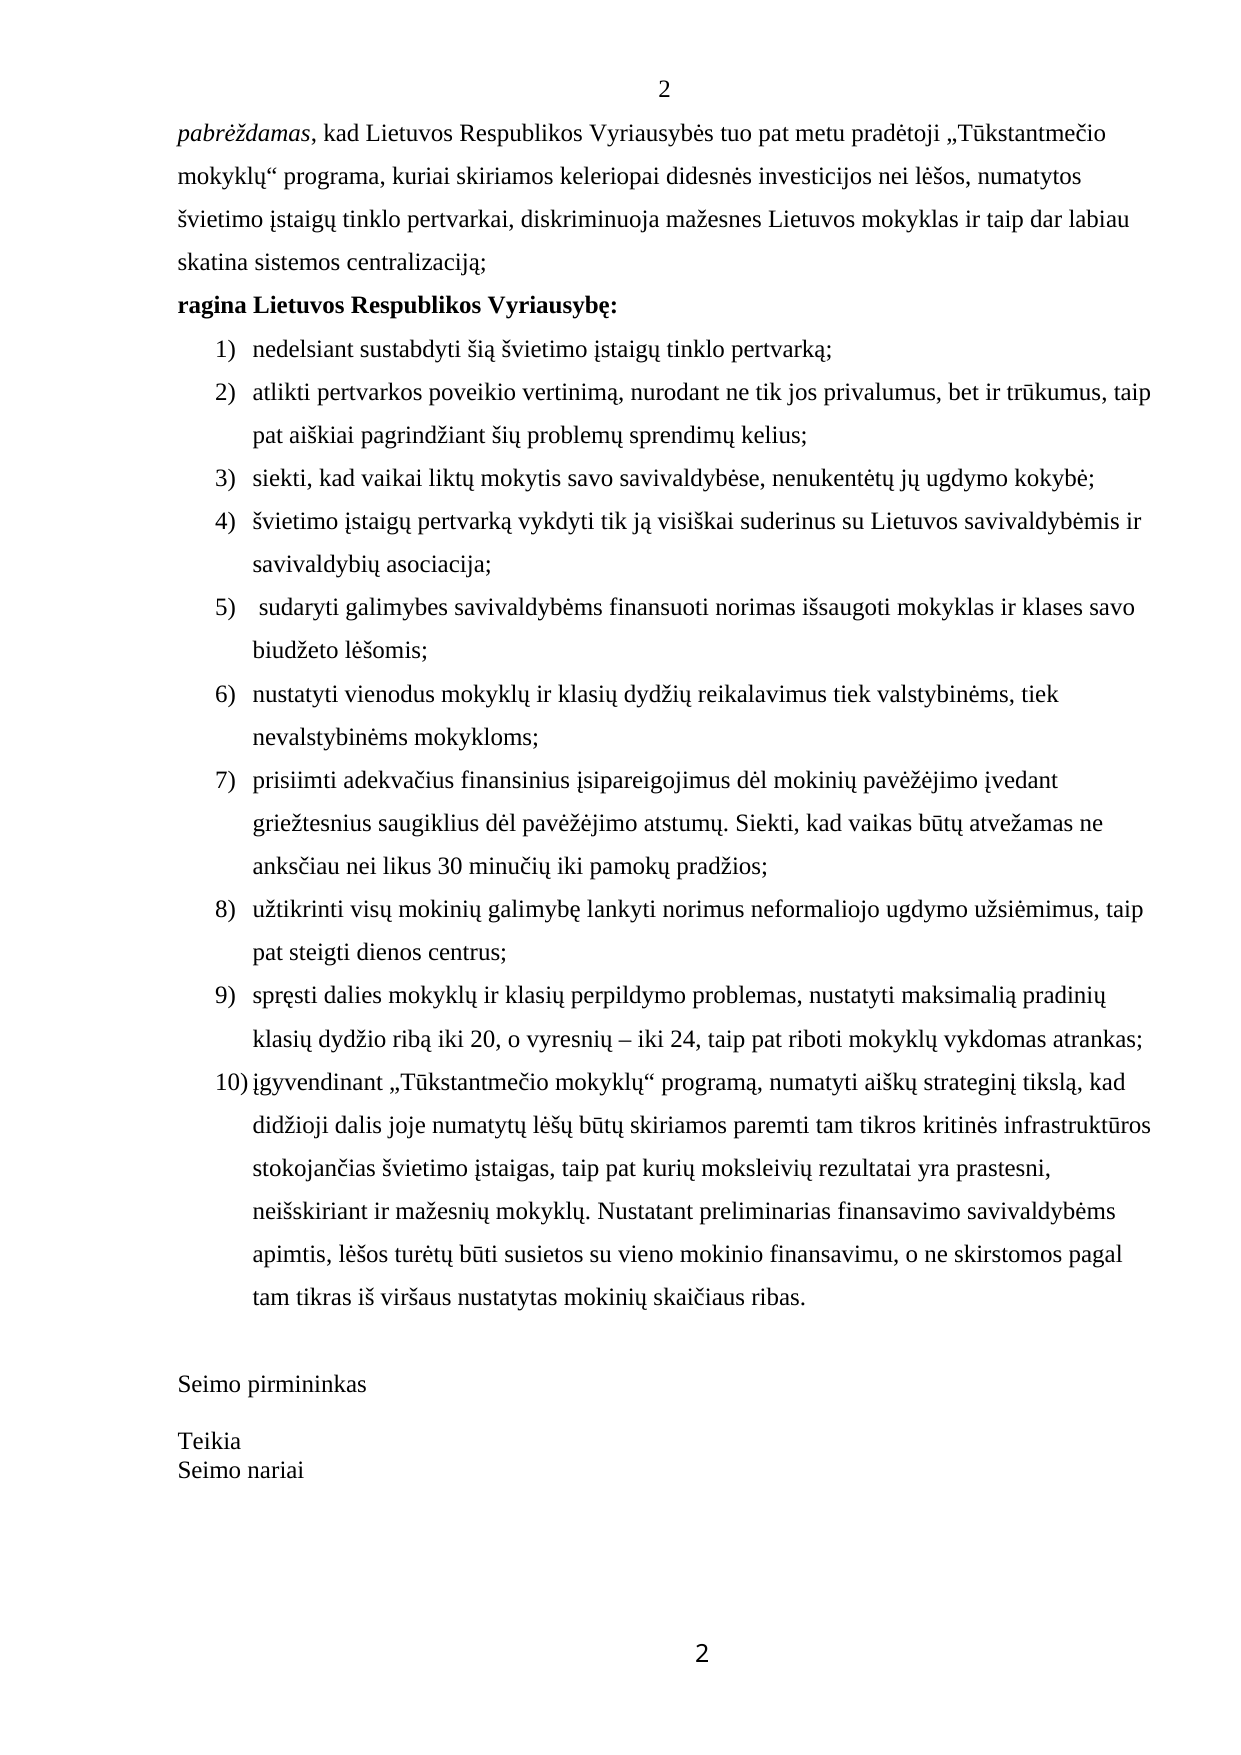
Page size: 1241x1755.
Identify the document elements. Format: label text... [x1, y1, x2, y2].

text 3) siekti, kad vaikai liktų mokytis savo savivaldybėse, nenukentėtų jų ugdymo kokybė; [215, 463, 1152, 492]
text 6) nustatyti vienodus mokyklų ir klasių dydžių reikalavimus tiek valstybinėms, tiek nevalstybinėms mokykloms; [215, 679, 1152, 751]
text 10) įgyvendinant „Tūkstantmečio mokyklų“ programą, numatyti aiškų strateginį tikslą, kad didžioji dalis joje numatytų lėšų būtų skiriamos paremti tam tikros kritinės infrastruktūros stokojančias švietimo įstaigas, taip pat kurių moksleivių rezultatai yra prastesni, neišskiriant ir mažesnių mokyklų. Nustatant preliminarias finansavimo savivaldybėms apimtis, lėšos turėtų būti susietos su vieno mokinio finansavimu, o ne skirstomos pagal tam tikras iš viršaus nustatytas mokinių skaičiaus ribas. [215, 1067, 1152, 1311]
text Teikia [177, 1426, 1152, 1455]
text 9) spręsti dalies mokyklų ir klasių perpildymo problemas, nustatyti maksimalią pradinių klasių dydžio ribą iki 20, o vyresnių – iki 24, taip pat riboti mokyklų vykdomas atrankas; [215, 981, 1152, 1052]
text 7) prisiimti adekvačius finansinius įsipareigojimus dėl mokinių pavėžėjimo įvedant griežtesnius saugiklius dėl pavėžėjimo atstumų. Siekti, kad vaikas būtų atvežamas ne anksčiau nei likus 30 minučių iki pamokų pradžios; [215, 765, 1152, 880]
text 2) atlikti pertvarkos poveikio vertinimą, nurodant ne tik jos privalumus, bet ir trūkumus, taip pat aiškiai pagrindžiant šių problemų sprendimų kelius; [215, 377, 1152, 449]
text 1) nedelsiant sustabdyti šią švietimo įstaigų tinklo pertvarką; [215, 334, 1152, 362]
text ragina Lietuvos Respublikos Vyriausybę: [177, 291, 1152, 319]
text 5) sudaryti galimybes savivaldybėms finansuoti norimas išsaugoti mokyklas ir klases savo biudžeto lėšomis; [215, 592, 1152, 664]
text 4) švietimo įstaigų pertvarką vykdyti tik ją visiškai suderinus su Lietuvos savivaldybėmis ir savivaldybių asociacija; [215, 506, 1152, 578]
text pabrėždamas, kad Lietuvos Respublikos Vyriausybės tuo pat metu pradėtoji „Tūkstantmečio mokyklų“ programa, kuriai skiriamos keleriopai didesnės investicijos nei lėšos, numatytos švietimo įstaigų tinklo pertvarkai, diskriminuoja mažesnes Lietuvos mokyklas ir taip dar labiau skatina sistemos centralizaciją; [177, 118, 1152, 276]
text Seimo pirmininkas [177, 1369, 1152, 1397]
text 8) užtikrinti visų mokinių galimybę lankyti norimus neformaliojo ugdymo užsiėmimus, taip pat steigti dienos centrus; [215, 894, 1152, 966]
text Seimo nariai [177, 1455, 1152, 1484]
